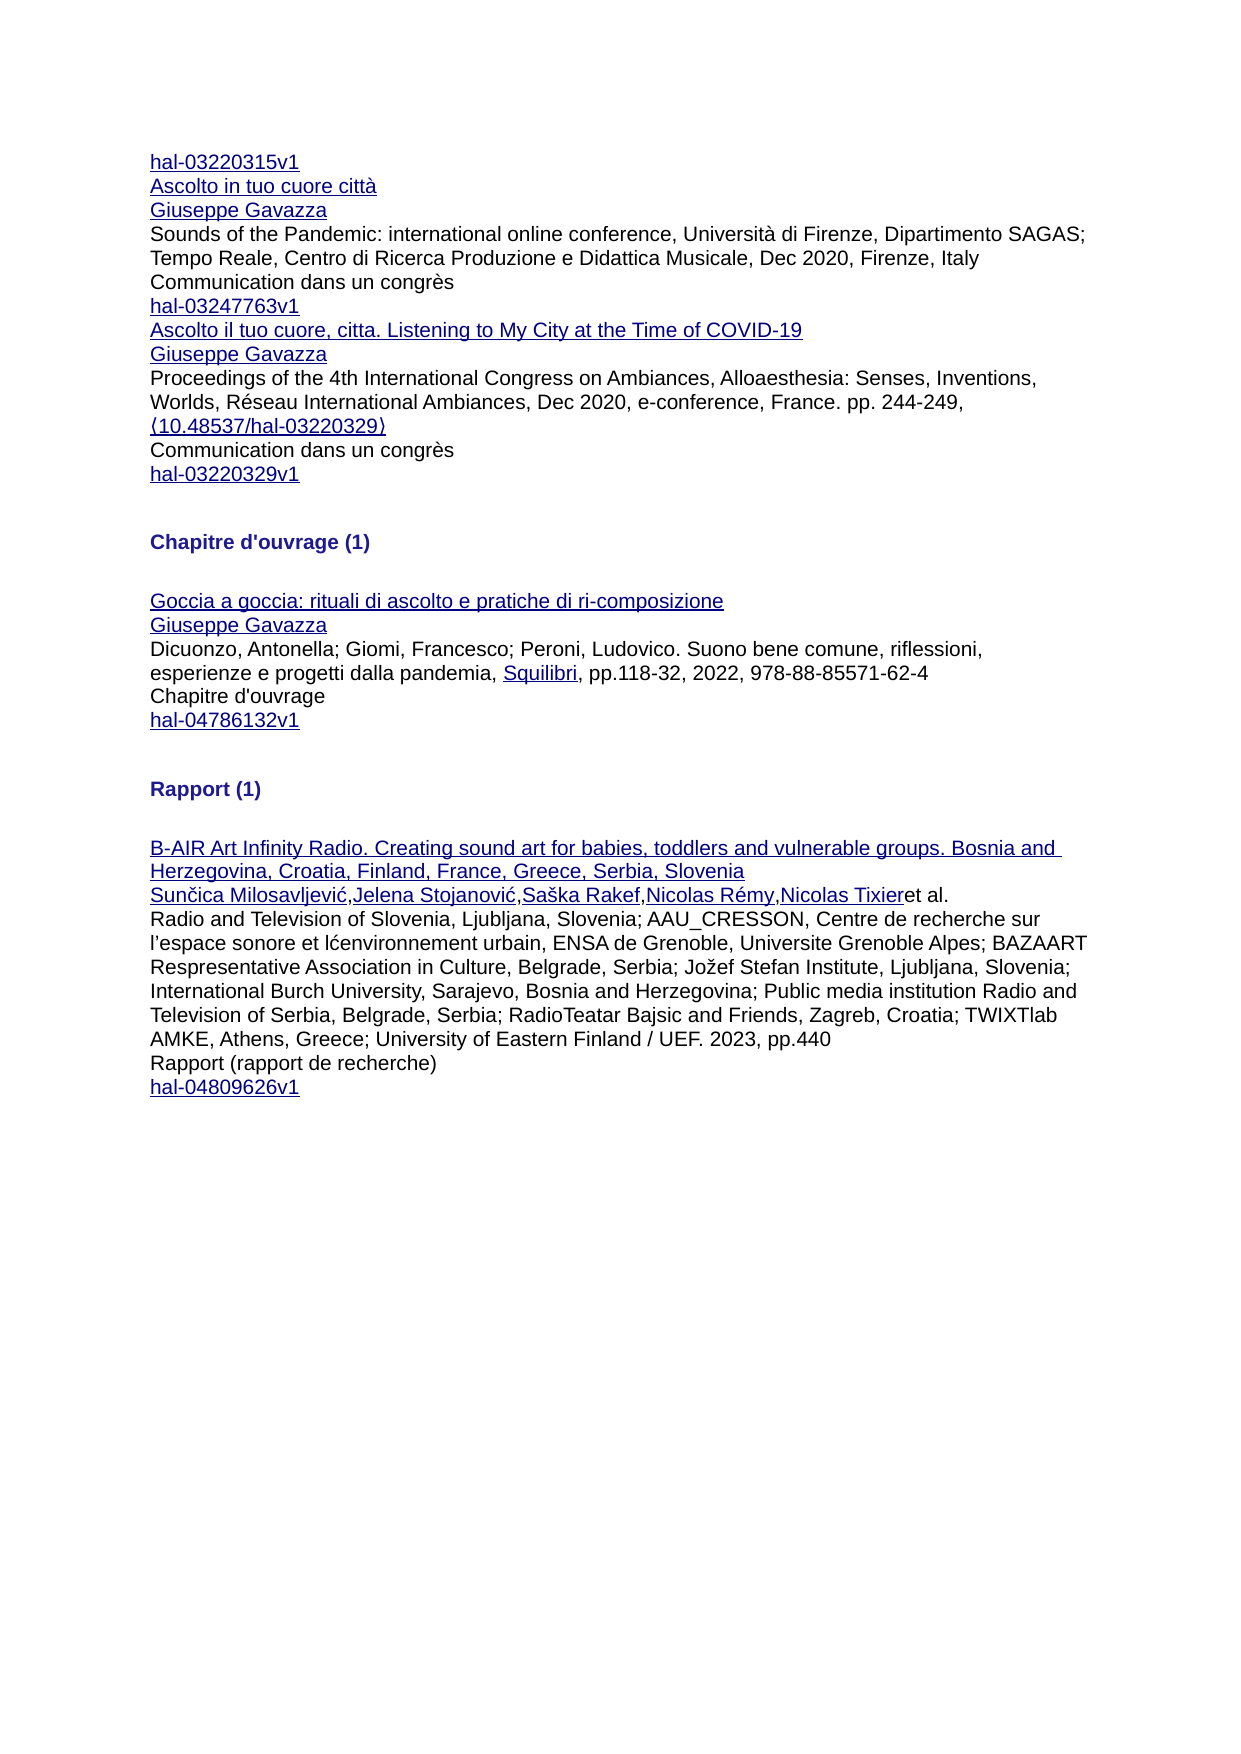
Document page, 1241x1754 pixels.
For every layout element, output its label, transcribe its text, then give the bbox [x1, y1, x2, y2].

subtitle Rapport (1) [150, 777, 1090, 801]
table_cell Ascolto il tuo cuore, citta. Listening to My City at the Time of COVID-19 Giuseppe Gavazza Proceedings of the 4th International Congress on Ambiances, Alloaesthesia: Senses, Inventions, Worlds, Réseau International Ambiances, Dec 2020, e-conference, France. pp. 244-249, ⟨10.48537/hal-03220329⟩ Communication dans un congrès hal-03220329v1 [150, 318, 1090, 485]
subtitle Chapitre d'ouvrage (1) [150, 530, 1090, 554]
table_header B-AIR Art Infinity Radio. Creating sound art for babies, toddlers and vulnerable groups. Bosnia and Herzegovina, Croatia, Finland, France, Greece, Serbia, Slovenia Sunčica Milosavljević,Jelena Stojanović,Saška Rakef,Nicolas Rémy,Nicolas Tixieret al. Radio and Television of Slovenia, Ljubljana, Slovenia; AAU_CRESSON, Centre de recherche sur l’espace sonore et lćenvironnement urbain, ENSA de Grenoble, Universite Grenoble Alpes; BAZAART Respresentative Association in Culture, Belgrade, Serbia; Jožef Stefan Institute, Ljubljana, Slovenia; International Burch University, Sarajevo, Bosnia and Herzegovina; Public media institution Radio and Television of Serbia, Belgrade, Serbia; RadioTeatar Bajsic and Friends, Zagreb, Croatia; TWIXTlab AMKE, Athens, Greece; University of Eastern Finland / UEF. 2023, pp.440 Rapport (rapport de recherche) hal-04809626v1 [150, 835, 1090, 1099]
table_header Goccia a goccia: rituali di ascolto e pratiche di ri-composizione Giuseppe Gavazza Dicuonzo, Antonella; Giomi, Francesco; Peroni, Ludovico. Suono bene comune, riflessioni, esperienze e progetti dalla pandemia, Squilibri, pp.118-32, 2022, 978-88-85571-62-4 Chapitre d'ouvrage hal-04786132v1 [150, 589, 1090, 732]
table_cell hal-03220315v1 [150, 150, 1090, 174]
table_cell Ascolto in tuo cuore città Giuseppe Gavazza Sounds of the Pandemic: international online conference, Università di Firenze, Dipartimento SAGAS; Tempo Reale, Centro di Ricerca Produzione e Didattica Musicale, Dec 2020, Firenze, Italy Communication dans un congrès hal-03247763v1 [150, 174, 1090, 318]
